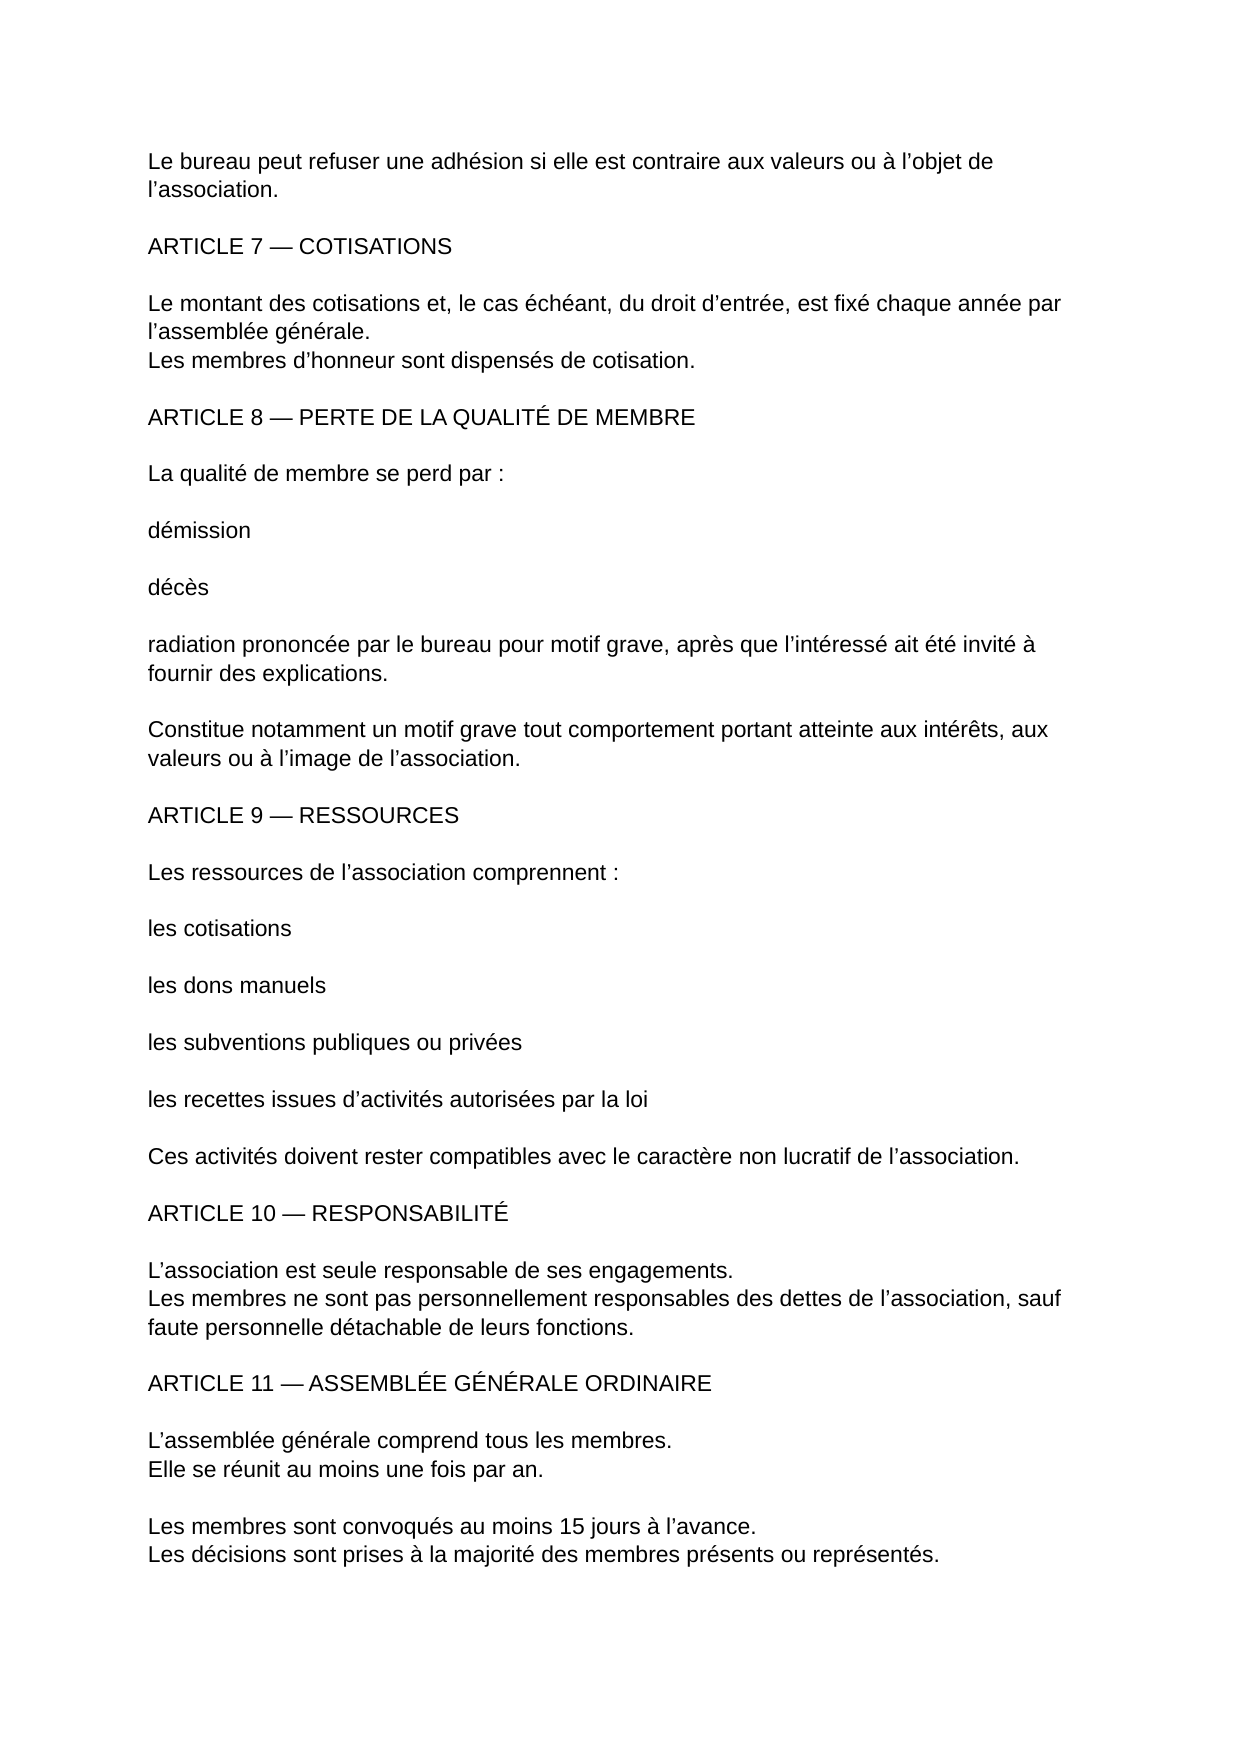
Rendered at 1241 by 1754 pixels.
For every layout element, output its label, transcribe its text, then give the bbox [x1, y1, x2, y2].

text les dons manuels [148, 972, 1093, 999]
text démission [148, 517, 1093, 544]
text décès [148, 574, 1093, 601]
text Les ressources de l’association comprennent : [148, 858, 1093, 885]
text les subventions publiques ou privées [148, 1029, 1093, 1056]
text ARTICLE 10 — RESPONSABILITÉ [148, 1200, 1093, 1226]
text ARTICLE 9 — RESSOURCES [148, 802, 1093, 828]
text Le bureau peut refuser une adhésion si elle est contraire aux valeurs ou à l’objet de l’association. [148, 148, 1093, 202]
text ARTICLE 8 — PERTE DE LA QUALITÉ DE MEMBRE [148, 403, 1093, 430]
text Constitue notamment un motif grave tout comportement portant atteinte aux intérêts, aux valeurs ou à l’image de l’association. [148, 716, 1093, 771]
text L’assemblée générale comprend tous les membres. [148, 1427, 1093, 1454]
text ARTICLE 7 — COTISATIONS [148, 233, 1093, 259]
text Les décisions sont prises à la majorité des membres présents ou représentés. [148, 1541, 1093, 1567]
text radiation prononcée par le bureau pour motif grave, après que l’intéressé ait été invité à fournir des explications. [148, 631, 1093, 686]
text Le montant des cotisations et, le cas échéant, du droit d’entrée, est fixé chaque année par l’assemblée générale. [148, 290, 1093, 344]
text Les membres d’honneur sont dispensés de cotisation. [148, 347, 1093, 373]
text Les membres ne sont pas personnellement responsables des dettes de l’association, sauf faute personnelle détachable de leurs fonctions. [148, 1285, 1093, 1340]
text ARTICLE 11 — ASSEMBLÉE GÉNÉRALE ORDINAIRE [148, 1370, 1093, 1397]
text Ces activités doivent rester compatibles avec le caractère non lucratif de l’association. [148, 1143, 1093, 1169]
text Elle se réunit au moins une fois par an. [148, 1456, 1093, 1482]
text L’association est seule responsable de ses engagements. [148, 1257, 1093, 1283]
text Les membres sont convoqués au moins 15 jours à l’avance. [148, 1513, 1093, 1539]
text les cotisations [148, 915, 1093, 942]
text La qualité de membre se perd par : [148, 460, 1093, 487]
text les recettes issues d’activités autorisées par la loi [148, 1086, 1093, 1112]
